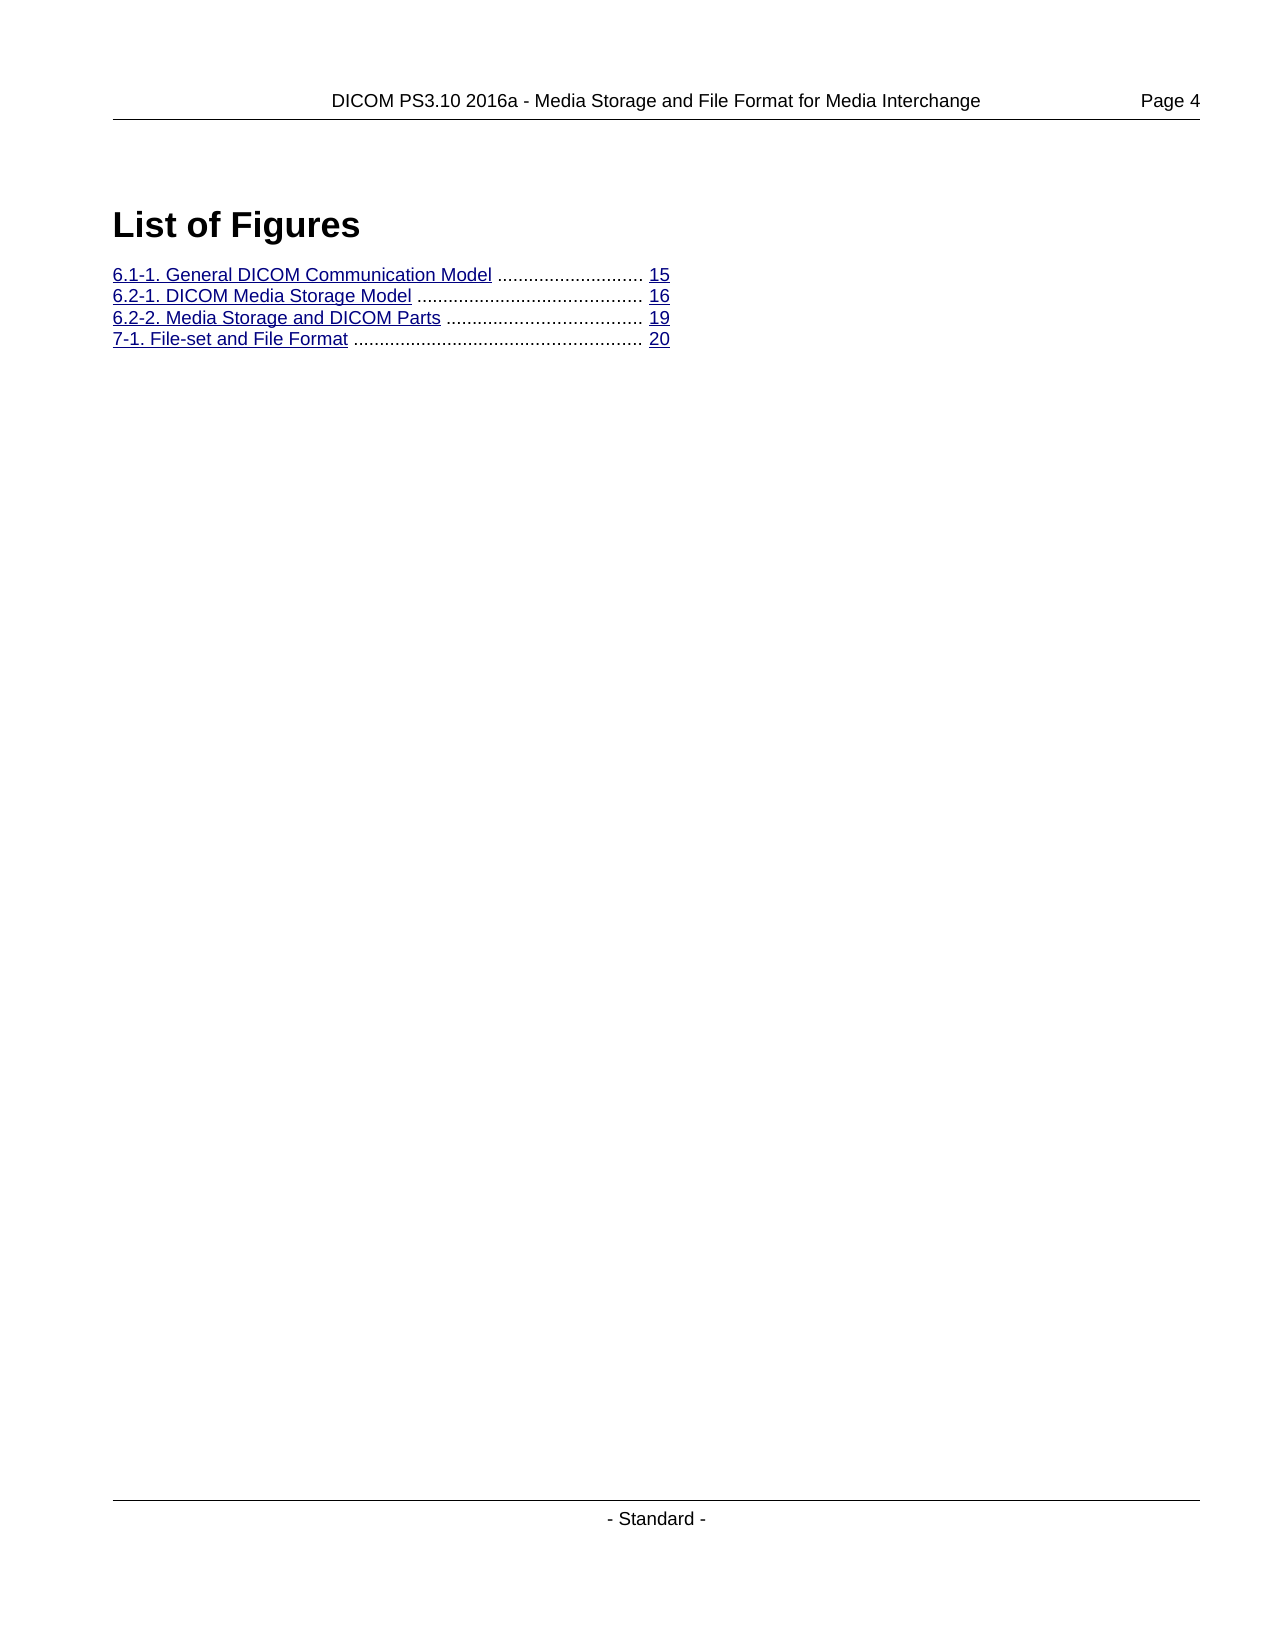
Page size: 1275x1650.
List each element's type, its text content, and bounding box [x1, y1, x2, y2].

text List of Figures [112, 204, 1200, 245]
text 6.2-1. DICOM Media Storage Model 0 [112, 285, 1175, 306]
text 6.2-2. Media Storage and DICOM Parts 0 [112, 306, 1175, 328]
text 6.1-1. General DICOM Communication Model 0 [112, 263, 1175, 285]
text 7-1. File-set and File Format 0 [112, 328, 1175, 349]
